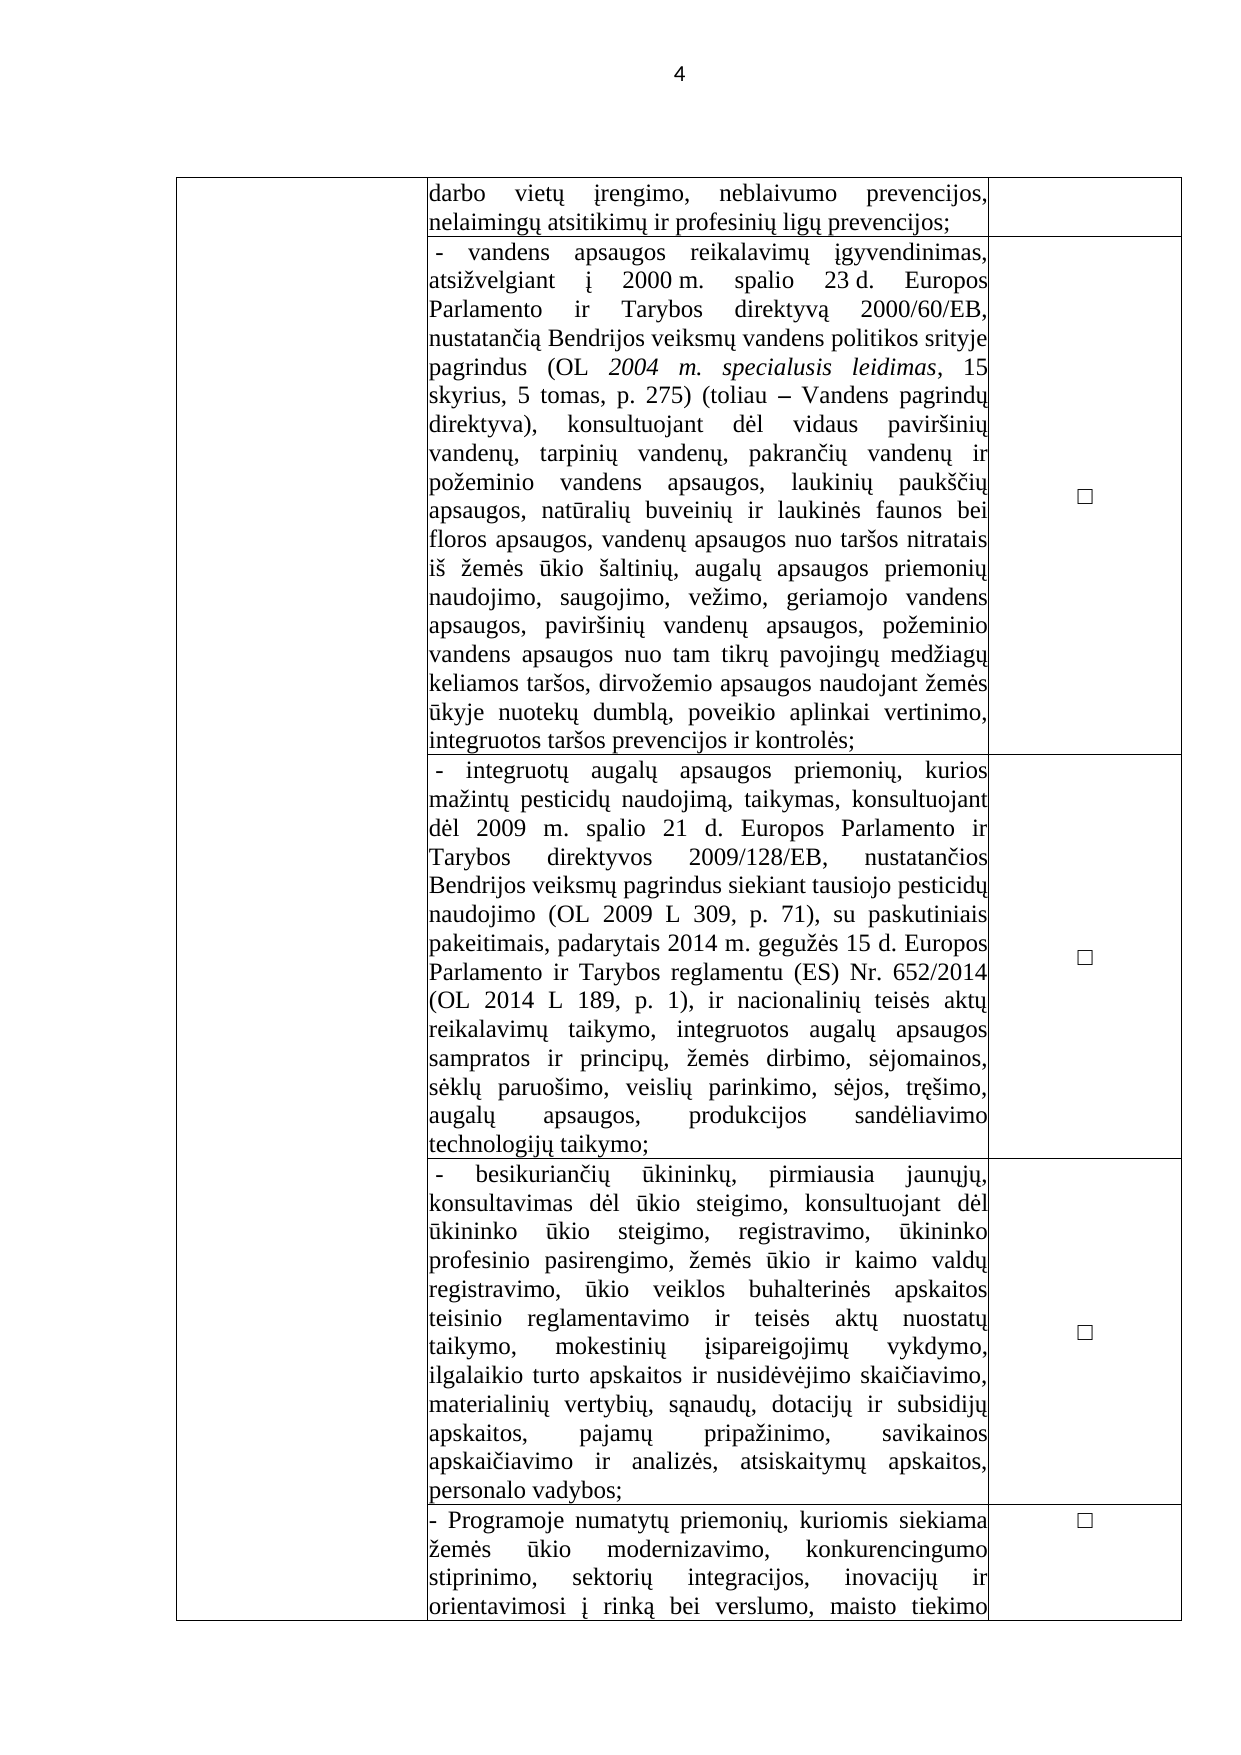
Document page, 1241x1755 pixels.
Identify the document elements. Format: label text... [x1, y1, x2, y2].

table_cell darbo vietų įrengimo, neblaivumo prevencijos, nelaimingų atsitikimų ir profesinių ligų prevencijos; [428, 178, 988, 236]
table_cell [989, 178, 1181, 236]
table_cell □ [989, 755, 1181, 1158]
table_cell □ [989, 1159, 1181, 1504]
table_cell □ [989, 1505, 1181, 1620]
table_cell - integruotų augalų apsaugos priemonių, kurios mažintų pesticidų naudojimą, taikymas, konsultuojant dėl 2009 m. spalio 21 d. Europos Parlamento ir Tarybos direktyvos 2009/128/EB, nustatančios Bendrijos veiksmų pagrindus siekiant tausiojo pesticidų naudojimo (OL 2009 L 309, p. 71), su paskutiniais pakeitimais, padarytais 2014 m. gegužės 15 d. Europos Parlamento ir Tarybos reglamentu (ES) Nr. 652/2014 (OL 2014 L 189, p. 1), ir nacionalinių teisės aktų reikalavimų taikymo, integruotos augalų apsaugos sampratos ir principų, žemės dirbimo, sėjomainos, sėklų paruošimo, veislių parinkimo, sėjos, tręšimo, augalų apsaugos, produkcijos sandėliavimo technologijų taikymo; [428, 755, 988, 1158]
table_cell [177, 178, 427, 1620]
table_cell - besikuriančių ūkininkų, pirmiausia jaunųjų, konsultavimas dėl ūkio steigimo, konsultuojant dėl ūkininko ūkio steigimo, registravimo, ūkininko profesinio pasirengimo, žemės ūkio ir kaimo valdų registravimo, ūkio veiklos buhalterinės apskaitos teisinio reglamentavimo ir teisės aktų nuostatų taikymo, mokestinių įsipareigojimų vykdymo, ilgalaikio turto apskaitos ir nusidėvėjimo skaičiavimo, materialinių vertybių, sąnaudų, dotacijų ir subsidijų apskaitos, pajamų pripažinimo, savikainos apskaičiavimo ir analizės, atsiskaitymų apskaitos, personalo vadybos; [428, 1159, 988, 1504]
table_cell - vandens apsaugos reikalavimų įgyvendinimas, atsižvelgiant į 2000 m. spalio 23 d. Europos Parlamento ir Tarybos direktyvą 2000/60/EB, nustatančią Bendrijos veiksmų vandens politikos srityje pagrindus (OL 2004 m. specialusis leidimas, 15 skyrius, 5 tomas, p. 275) (toliau – Vandens pagrindų direktyva), konsultuojant dėl vidaus paviršinių vandenų, tarpinių vandenų, pakrančių vandenų ir požeminio vandens apsaugos, laukinių paukščių apsaugos, natūralių buveinių ir laukinės faunos bei floros apsaugos, vandenų apsaugos nuo taršos nitratais iš žemės ūkio šaltinių, augalų apsaugos priemonių naudojimo, saugojimo, vežimo, geriamojo vandens apsaugos, paviršinių vandenų apsaugos, požeminio vandens apsaugos nuo tam tikrų pavojingų medžiagų keliamos taršos, dirvožemio apsaugos naudojant žemės ūkyje nuotekų dumblą, poveikio aplinkai vertinimo, integruotos taršos prevencijos ir kontrolės; [428, 237, 988, 754]
table_cell □ [989, 237, 1181, 754]
table_cell - Programoje numatytų priemonių, kuriomis siekiama žemės ūkio modernizavimo, konkurencingumo stiprinimo, sektorių integracijos, inovacijų ir orientavimosi į rinką bei verslumo, maisto tiekimo [428, 1505, 988, 1620]
